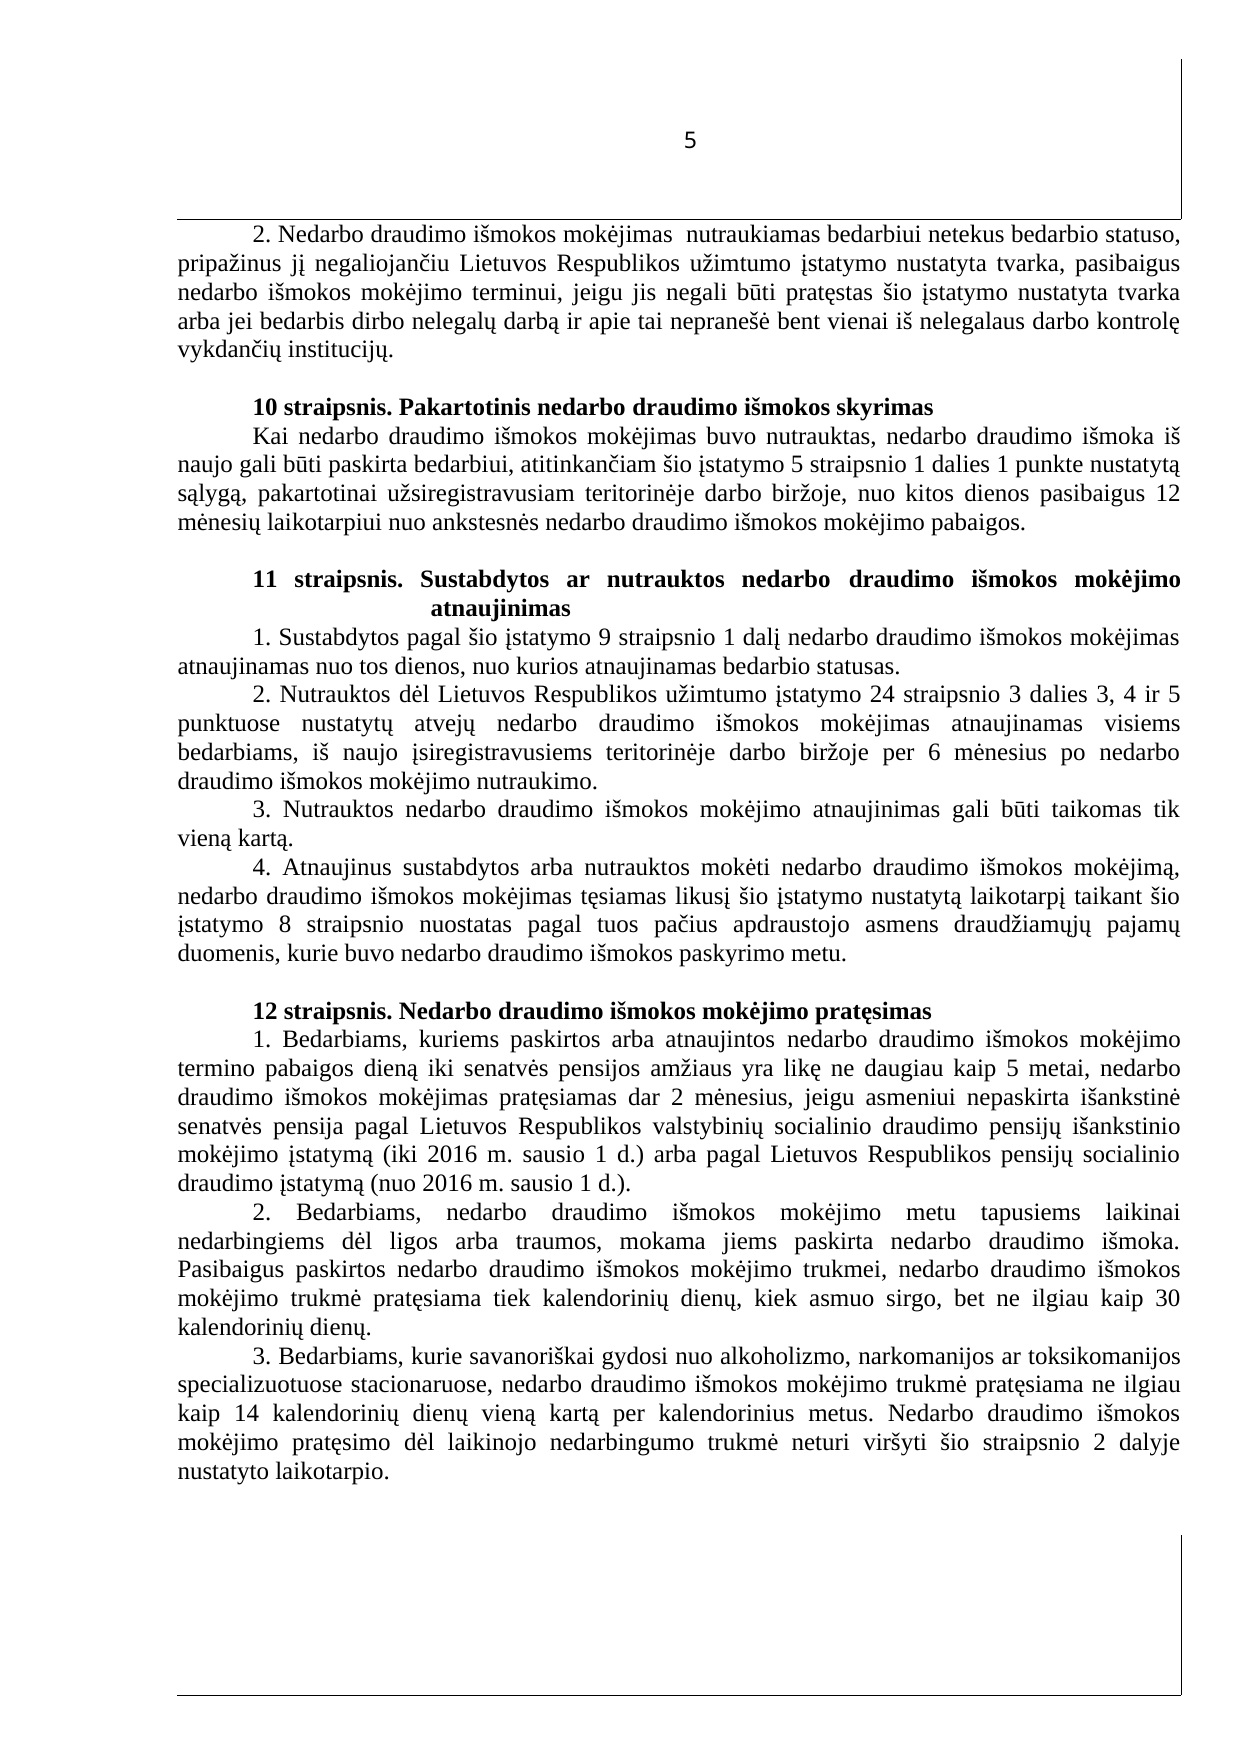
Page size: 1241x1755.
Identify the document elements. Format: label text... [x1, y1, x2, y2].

text 1. Bedarbiams, kuriems paskirtos arba atnaujintos nedarbo draudimo išmokos mokėjimo termino pabaigos dieną iki senatvės pensijos amžiaus yra likę ne daugiau kaip 5 metai, nedarbo draudimo išmokos mokėjimas pratęsiamas dar 2 mėnesius, jeigu asmeniui nepaskirta išankstinė senatvės pensija pagal Lietuvos Respublikos valstybinių socialinio draudimo pensijų išankstinio mokėjimo įstatymą (iki 2016 m. sausio 1 d.) arba pagal Lietuvos Respublikos pensijų socialinio draudimo įstatymą (nuo 2016 m. sausio 1 d.). [177, 1024, 1181, 1197]
text Kai nedarbo draudimo išmokos mokėjimas buvo nutrauktas, nedarbo draudimo išmoka iš naujo gali būti paskirta bedarbiui, atitinkančiam šio įstatymo 5 straipsnio 1 dalies 1 punkte nustatytą sąlygą, pakartotinai užsiregistravusiam teritorinėje darbo biržoje, nuo kitos dienos pasibaigus 12 mėnesių laikotarpiui nuo ankstesnės nedarbo draudimo išmokos mokėjimo pabaigos. [177, 421, 1181, 536]
text 10 straipsnis. Pakartotinis nedarbo draudimo išmokos skyrimas [177, 392, 1181, 421]
text 2. Nutrauktos dėl Lietuvos Respublikos užimtumo įstatymo 24 straipsnio 3 dalies 3, 4 ir 5 punktuose nustatytų atvejų nedarbo draudimo išmokos mokėjimas atnaujinamas visiems bedarbiams, iš naujo įsiregistravusiems teritorinėje darbo biržoje per 6 mėnesius po nedarbo draudimo išmokos mokėjimo nutraukimo. [177, 679, 1181, 794]
text 2. Bedarbiams, nedarbo draudimo išmokos mokėjimo metu tapusiems laikinai nedarbingiems dėl ligos arba traumos, mokama jiems paskirta nedarbo draudimo išmoka. Pasibaigus paskirtos nedarbo draudimo išmokos mokėjimo trukmei, nedarbo draudimo išmokos mokėjimo trukmė pratęsiama tiek kalendorinių dienų, kiek asmuo sirgo, bet ne ilgiau kaip 30 kalendorinių dienų. [177, 1197, 1181, 1341]
text 3. Nutrauktos nedarbo draudimo išmokos mokėjimo atnaujinimas gali būti taikomas tik vieną kartą. [177, 794, 1181, 852]
text 12 straipsnis. Nedarbo draudimo išmokos mokėjimo pratęsimas [177, 996, 1181, 1024]
text 1. Sustabdytos pagal šio įstatymo 9 straipsnio 1 dalį nedarbo draudimo išmokos mokėjimas atnaujinamas nuo tos dienos, nuo kurios atnaujinamas bedarbio statusas. [177, 622, 1181, 679]
text 11 straipsnis. Sustabdytos ar nutrauktos nedarbo draudimo išmokos mokėjimo atnaujinimas [252, 564, 1181, 622]
text 3. Bedarbiams, kurie savanoriškai gydosi nuo alkoholizmo, narkomanijos ar toksikomanijos specializuotuose stacionaruose, nedarbo draudimo išmokos mokėjimo trukmė pratęsiama ne ilgiau kaip 14 kalendorinių dienų vieną kartą per kalendorinius metus. Nedarbo draudimo išmokos mokėjimo pratęsimo dėl laikinojo nedarbingumo trukmė neturi viršyti šio straipsnio 2 dalyje nustatyto laikotarpio. [177, 1341, 1181, 1484]
text 4. Atnaujinus sustabdytos arba nutrauktos mokėti nedarbo draudimo išmokos mokėjimą, nedarbo draudimo išmokos mokėjimas tęsiamas likusį šio įstatymo nustatytą laikotarpį taikant šio įstatymo 8 straipsnio nuostatas pagal tuos pačius apdraustojo asmens draudžiamųjų pajamų duomenis, kurie buvo nedarbo draudimo išmokos paskyrimo metu. [177, 852, 1181, 967]
text 2. Nedarbo draudimo išmokos mokėjimas nutraukiamas bedarbiui netekus bedarbio statuso, pripažinus jį negaliojančiu Lietuvos Respublikos užimtumo įstatymo nustatyta tvarka, pasibaigus nedarbo išmokos mokėjimo terminui, jeigu jis negali būti pratęstas šio įstatymo nustatyta tvarka arba jei bedarbis dirbo nelegalų darbą ir apie tai nepranešė bent vienai iš nelegalaus darbo kontrolę vykdančių institucijų. [177, 219, 1181, 363]
